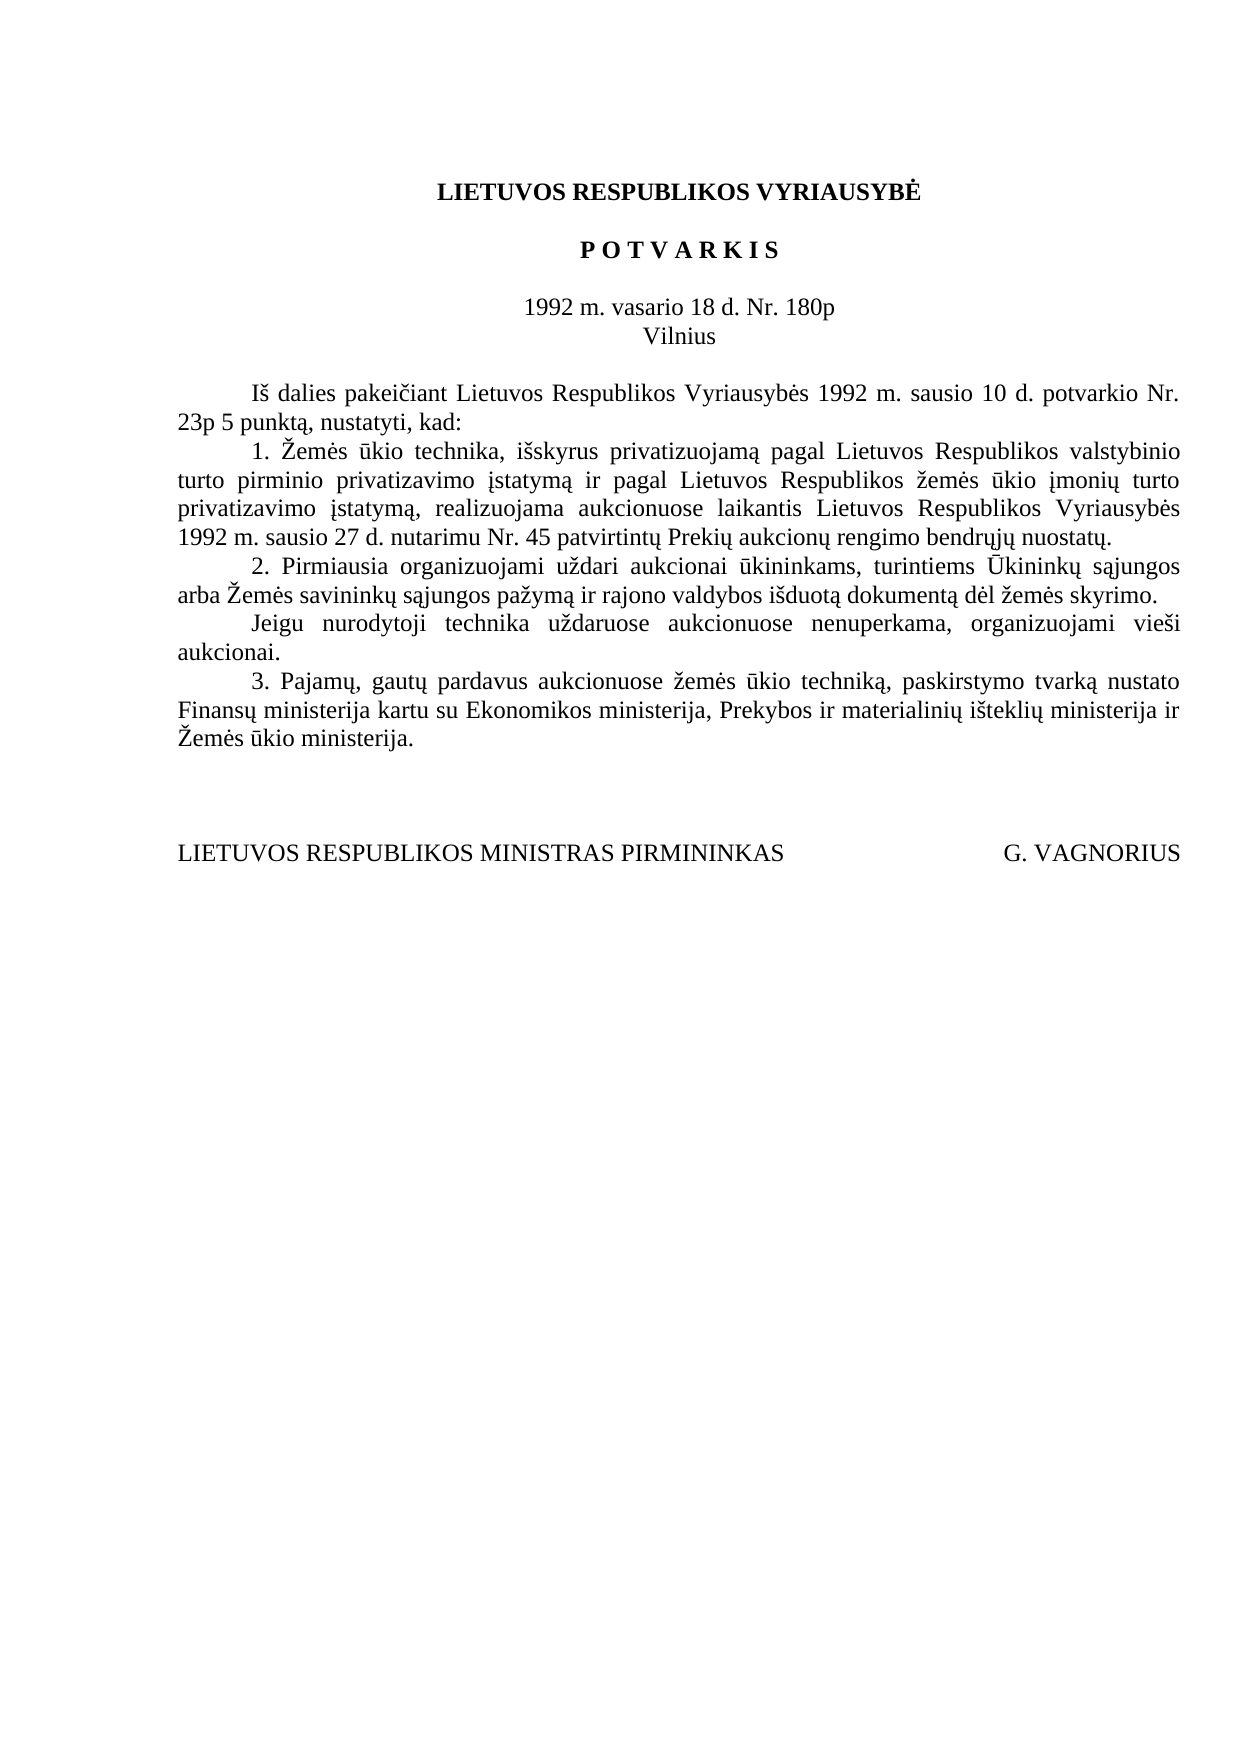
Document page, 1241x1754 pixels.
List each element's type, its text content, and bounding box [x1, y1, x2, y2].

text Iš dalies pakeičiant Lietuvos Respublikos Vyriausybės 1992 m. sausio 10 d. potvarkio Nr. 23p 5 punktą, nustatyti, kad: [177, 378, 1181, 436]
text 3. Pajamų, gautų pardavus aukcionuose žemės ūkio techniką, paskirstymo tvarką nustato Finansų ministerija kartu su Ekonomikos ministerija, Prekybos ir materialinių išteklių ministerija ir Žemės ūkio ministerija. [177, 666, 1181, 752]
text 2. Pirmiausia organizuojami uždari aukcionai ūkininkams, turintiems Ūkininkų sąjungos arba Žemės savininkų sąjungos pažymą ir rajono valdybos išduotą dokumentą dėl žemės skyrimo. [177, 551, 1181, 608]
text 1992 m. vasario 18 d. Nr. 180p [177, 292, 1181, 321]
text LIETUVOS RESPUBLIKOS VYRIAUSYBĖ [177, 177, 1181, 206]
text P O T V A R K I S [177, 235, 1181, 263]
text Vilnius [177, 321, 1181, 350]
text Jeigu nurodytoji technika uždaruose aukcionuose nenuperkama, organizuojami vieši aukcionai. [177, 608, 1181, 666]
text 1. Žemės ūkio technika, išskyrus privatizuojamą pagal Lietuvos Respublikos valstybinio turto pirminio privatizavimo įstatymą ir pagal Lietuvos Respublikos žemės ūkio įmonių turto privatizavimo įstatymą, realizuojama aukcionuose laikantis Lietuvos Respublikos Vyriausybės 1992 m. sausio 27 d. nutarimu Nr. 45 patvirtintų Prekių aukcionų rengimo bendrųjų nuostatų. [177, 436, 1181, 551]
text LIETUVOS RESPUBLIKOS MINISTRAS PIRMININKAS G. VAGNORIUS [177, 838, 1181, 867]
